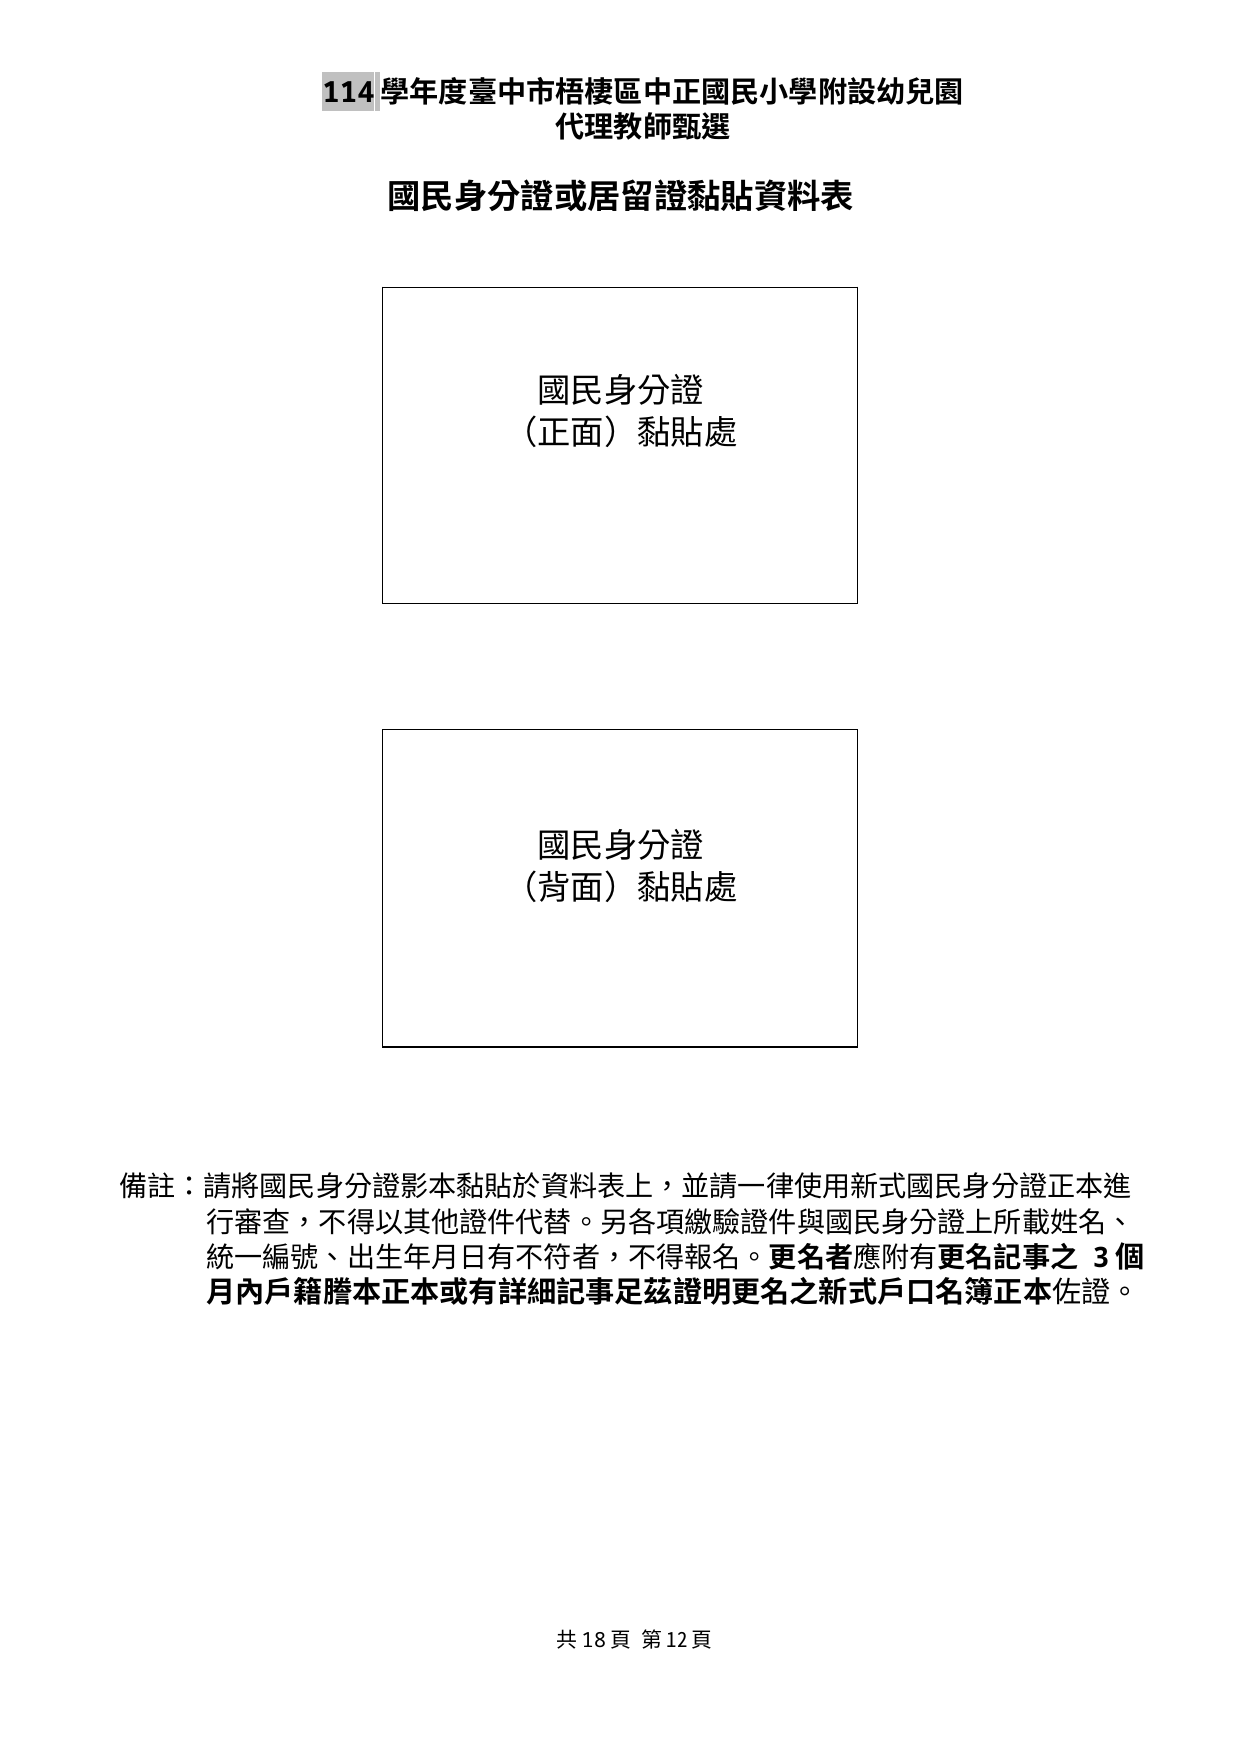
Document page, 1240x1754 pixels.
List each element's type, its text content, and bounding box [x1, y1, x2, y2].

text 國民身分證 [383, 826, 857, 866]
text 114學年度臺中市梧棲區中正國民小學附設幼兒園 [119, 75, 1167, 110]
text [858, 867, 1122, 907]
text [858, 413, 1122, 453]
text [858, 826, 1122, 866]
text [119, 413, 382, 453]
text [119, 867, 382, 907]
text [119, 371, 382, 411]
text 國民身分證或居留證黏貼資料表 [119, 176, 1122, 216]
text 備註：請將國民身分證影本黏貼於資料表上，並請一律使用新式國民身分證正本進行審查，不得以其他證件代替。另各項繳驗證件與國民身分證上所載姓名、統一編號、出生年月日有不符者，不得報名。更名者應附有更名記事之 3個月內戶籍謄本正本或有詳細記事足茲證明更名之新式戶口名簿正本佐證。 [119, 1169, 1149, 1309]
text （正面）黏貼處 [383, 413, 857, 453]
text 國民身分證 [383, 371, 857, 411]
text 代理教師甄選 [119, 110, 1167, 145]
text [119, 826, 382, 866]
text （背面）黏貼處 [383, 867, 857, 907]
text [858, 371, 1122, 411]
